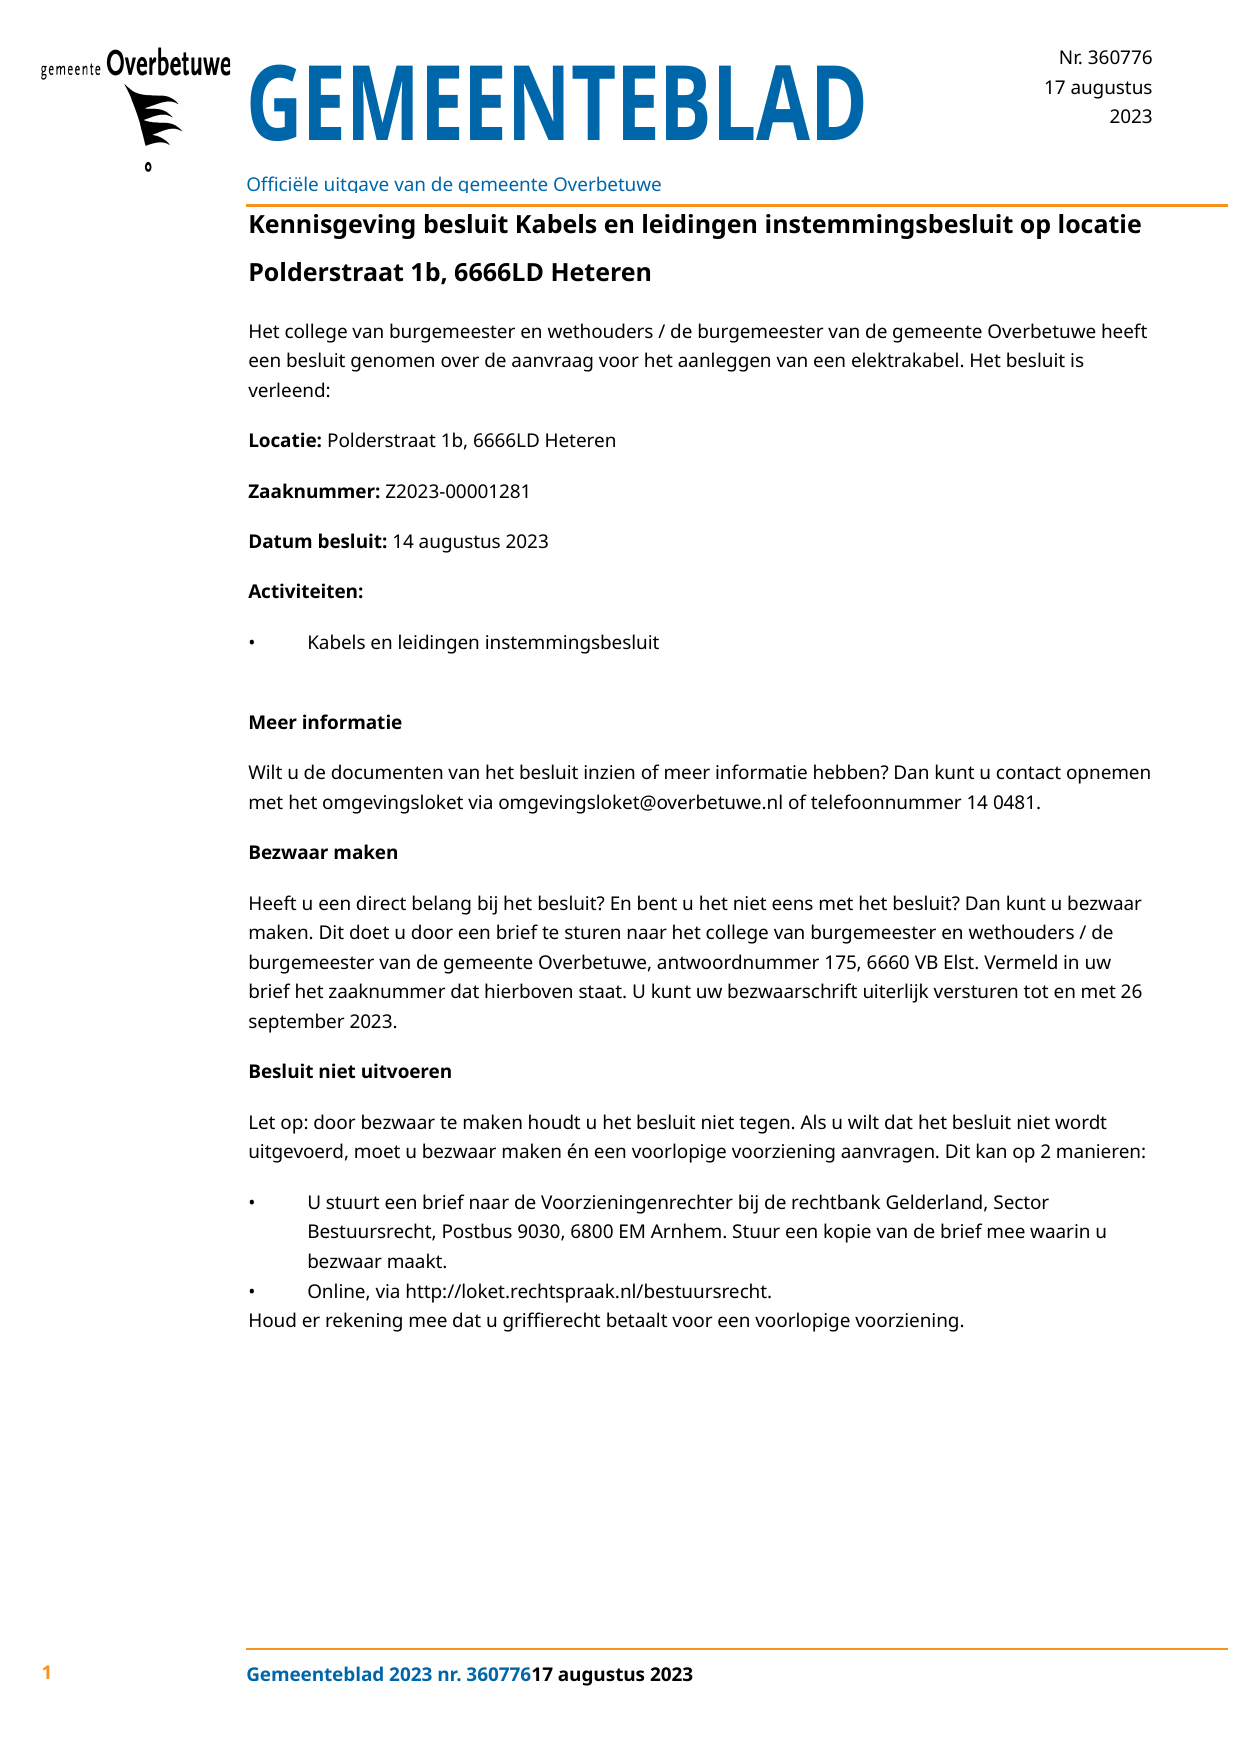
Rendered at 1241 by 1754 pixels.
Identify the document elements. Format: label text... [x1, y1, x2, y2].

text Wilt u de documenten van het besluit inzien of meer informatie hebben? Dan kunt u contact opnemen met het omgevingsloket via omgevingsloket@overbetuwe.nl of telefoonnummer 14 0481. [248, 759, 1152, 815]
text Zaaknummer: Z2023-00001281 [248, 478, 1152, 504]
text Datum besluit: 14 augustus 2023 [248, 528, 1152, 554]
text Kennisgeving besluit Kabels en leidingen instemmingsbesluit op locatie Polderstraat 1b, 6666LD Heteren [248, 207, 1152, 288]
picture [41, 47, 231, 172]
text Houd er rekening mee dat u griffierecht betaalt voor een voorlopige voorziening. [248, 1307, 1152, 1333]
list Online, via http://loket.rechtspraak.nl/bestuursrecht. [248, 1278, 1152, 1304]
text Besluit niet uitvoeren [248, 1059, 1152, 1084]
text Locatie: Polderstraat 1b, 6666LD Heteren [248, 427, 1152, 453]
list U stuurt een brief naar de Voorzieningenrechter bij de rechtbank Gelderland, Sector Bestuursrecht, Postbus 9030, 6800 EM Arnhem. Stuur een kopie van de brief mee waarin u bezwaar maakt. [248, 1189, 1152, 1274]
text Let op: door bezwaar te maken houdt u het besluit niet tegen. Als u wilt dat het besluit niet wordt uitgevoerd, moet u bezwaar maken én een voorlopige voorziening aanvragen. Dit kan op 2 manieren: [248, 1109, 1152, 1164]
text Heeft u een direct belang bij het besluit? En bent u het niet eens met het besluit? Dan kunt u bezwaar maken. Dit doet u door een brief te sturen naar het college van burgemeester en wethouders / de burgemeester van de gemeente Overbetuwe, antwoordnummer 175, 6660 VB Elst. Vermeld in uw brief het zaaknummer dat hierboven staat. U kunt uw bezwaarschrift uiterlijk versturen tot en met 26 september 2023. [248, 890, 1152, 1034]
text Het college van burgemeester en wethouders / de burgemeester van de gemeente Overbetuwe heeft een besluit genomen over de aanvraag voor het aanleggen van een elektrakabel. Het besluit is verleend: [248, 318, 1152, 403]
text Bezwaar maken [248, 839, 1152, 865]
text Meer informatie [248, 709, 1152, 735]
text Activiteiten: [248, 579, 1152, 604]
list Kabels en leidingen instemmingsbesluit [248, 629, 1152, 655]
